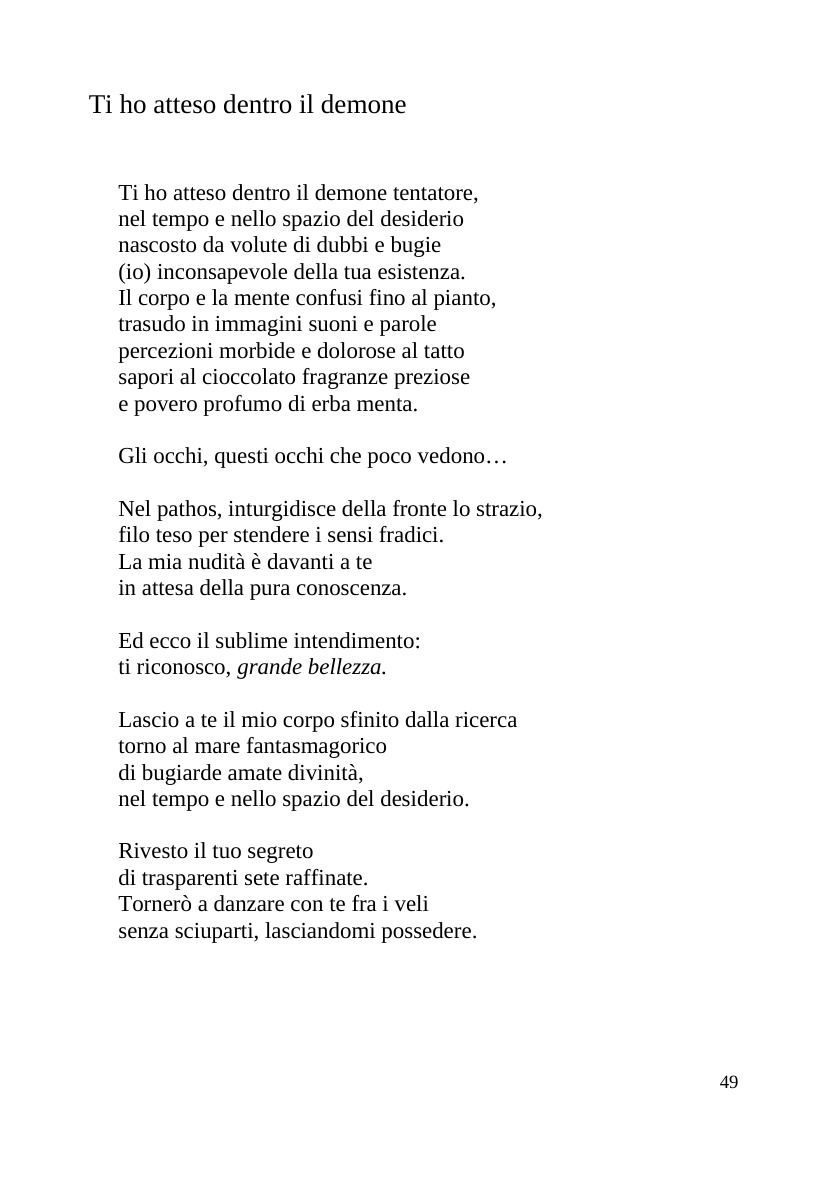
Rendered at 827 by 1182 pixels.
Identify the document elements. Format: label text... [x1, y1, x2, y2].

text di trasparenti sete raffinate. [118, 864, 738, 890]
text percezioni morbide e dolorose al tatto [118, 337, 738, 363]
text Gli occhi, questi occhi che poco vedono… [118, 442, 738, 469]
text in attesa della pura conoscenza. [118, 574, 738, 600]
text (io) inconsapevole della tua esistenza. [118, 258, 738, 284]
text Ti ho atteso dentro il demone tentatore, [118, 179, 738, 205]
text Nel pathos, inturgidisce della fronte lo strazio, [118, 495, 738, 521]
text senza sciuparti, lasciandomi possedere. [118, 917, 738, 943]
text Lascio a te il mio corpo sfinito dalla ricerca [118, 706, 738, 732]
text di bugiarde amate divinità, [118, 758, 738, 785]
text nel tempo e nello spazio del desiderio. [118, 785, 738, 811]
text Rivesto il tuo segreto [118, 838, 738, 864]
text Ed ecco il sublime intendimento: [118, 627, 738, 653]
text Tornerò a danzare con te fra i veli [118, 890, 738, 917]
text trasudo in immagini suoni e parole [118, 311, 738, 337]
text Ti ho atteso dentro il demone [88, 88, 738, 120]
text Il corpo e la mente confusi fino al pianto, [118, 284, 738, 311]
text nel tempo e nello spazio del desiderio [118, 205, 738, 231]
text torno al mare fantasmagorico [118, 732, 738, 758]
text nascosto da volute di dubbi e bugie [118, 231, 738, 258]
text e povero profumo di erba menta. [118, 389, 738, 416]
text sapori al cioccolato fragranze preziose [118, 363, 738, 389]
text La mia nudità è davanti a te [118, 548, 738, 574]
text ti riconosco, grande bellezza. [118, 653, 738, 679]
text filo teso per stendere i sensi fradici. [118, 521, 738, 548]
